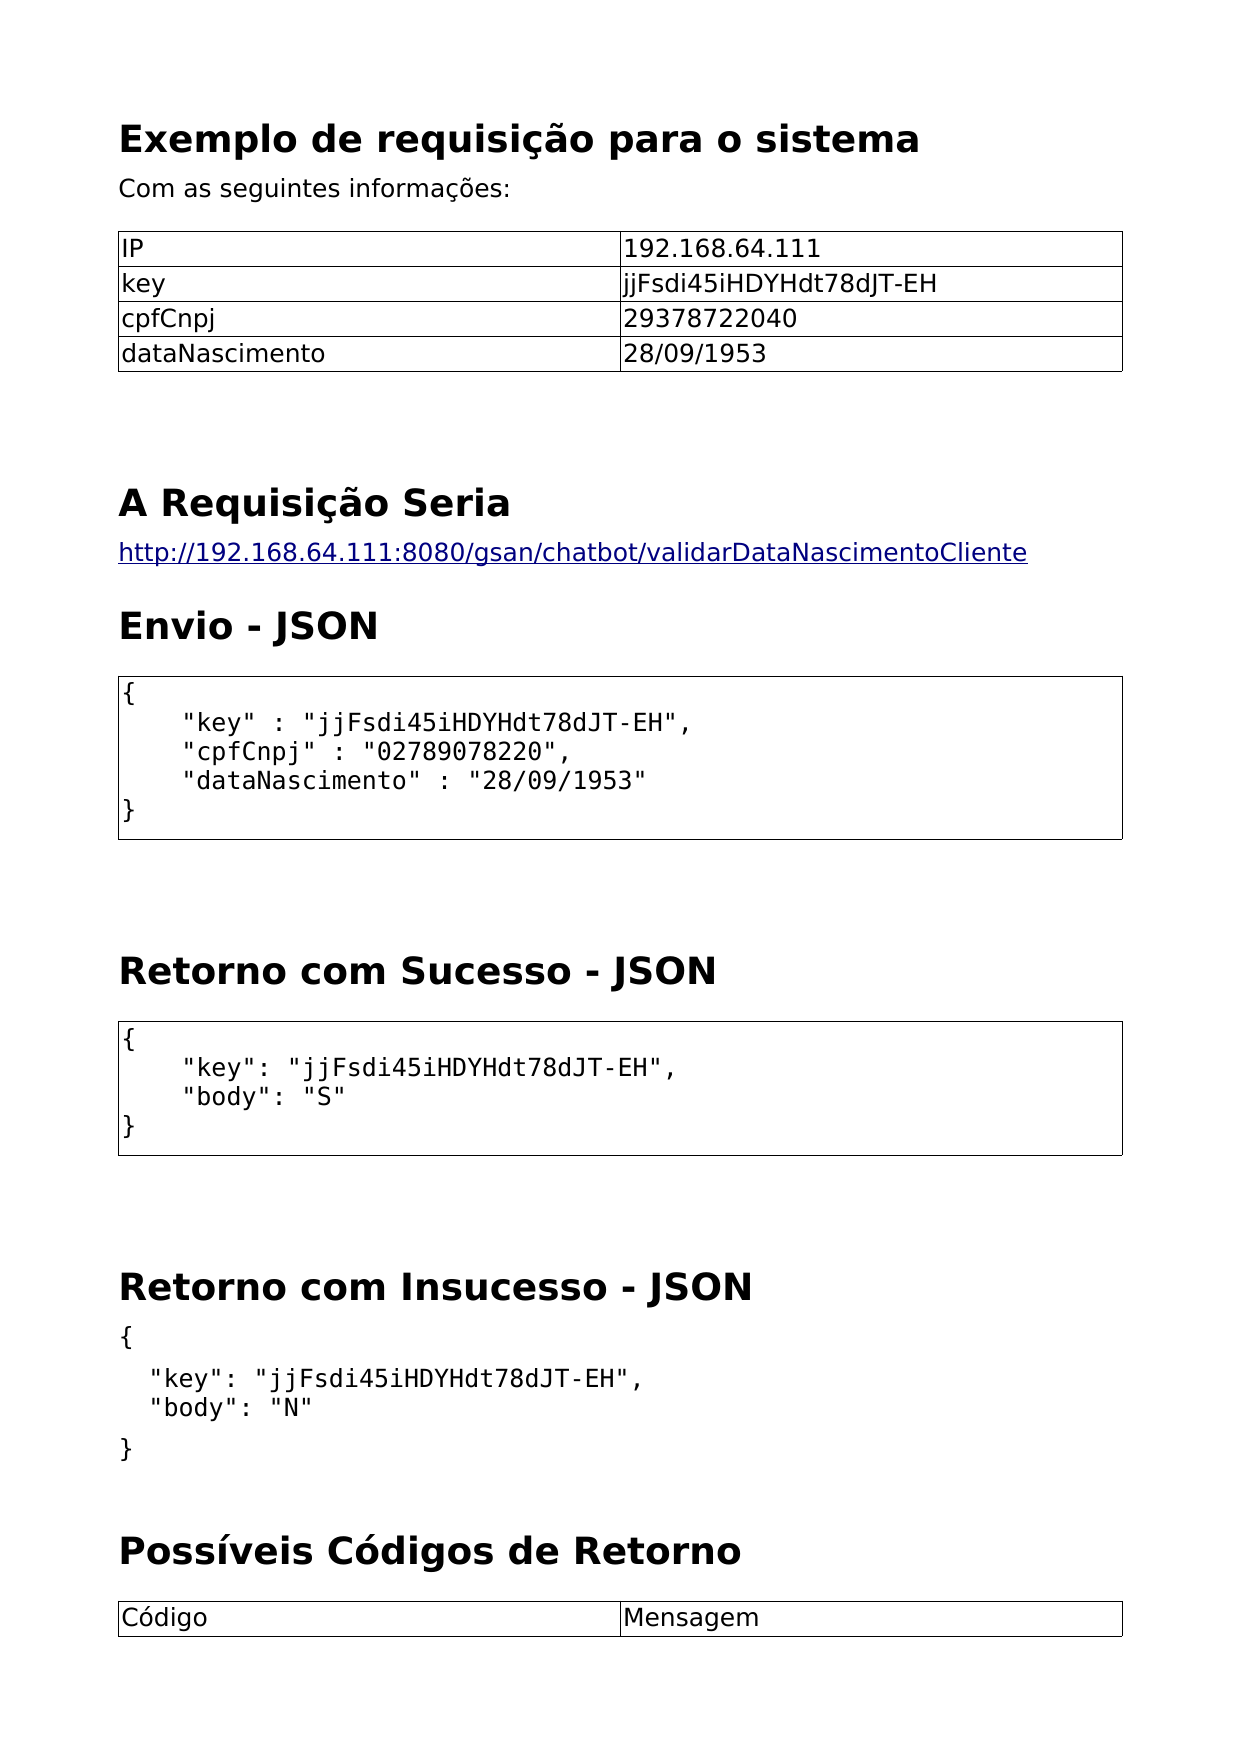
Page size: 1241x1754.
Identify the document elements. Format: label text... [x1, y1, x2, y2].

table_header { "key": "jjFsdi45iHDYHdt78dJT-EH", "body": "S" } [119, 1022, 1122, 1155]
table_header Mensagem [621, 1602, 1122, 1636]
table_header IP [119, 232, 620, 266]
table_header { "key" : "jjFsdi45iHDYHdt78dJT-EH", "cpfCnpj" : "02789078220", "dataNascimento" : "28/09/1953" } [119, 677, 1122, 839]
table_cell jjFsdi45iHDYHdt78dJT-EH [621, 267, 1122, 301]
subtitle A Requisição Seria [118, 482, 1122, 526]
table_cell dataNascimento [119, 337, 620, 371]
table_cell key [119, 267, 620, 301]
subtitle Retorno com Insucesso - JSON [118, 1266, 1122, 1309]
text { [118, 1322, 1122, 1351]
subtitle Envio - JSON [118, 605, 1122, 648]
subtitle Possíveis Códigos de Retorno [118, 1530, 1122, 1573]
table_header 192.168.64.111 [621, 232, 1122, 266]
subtitle Retorno com Sucesso - JSON [118, 950, 1122, 993]
subtitle Exemplo de requisição para o sistema [118, 118, 1122, 162]
table_header Código [119, 1602, 620, 1636]
text Com as seguintes informações: [118, 174, 1122, 203]
text "key": "jjFsdi45iHDYHdt78dJT-EH", "body": "N" [118, 1364, 1122, 1422]
text } [118, 1434, 1122, 1492]
text http://192.168.64.111:8080/gsan/chatbot/validarDataNascimentoCliente [118, 538, 1122, 567]
table_cell 29378722040 [621, 302, 1122, 336]
table_cell 28/09/1953 [621, 337, 1122, 371]
table_cell cpfCnpj [119, 302, 620, 336]
